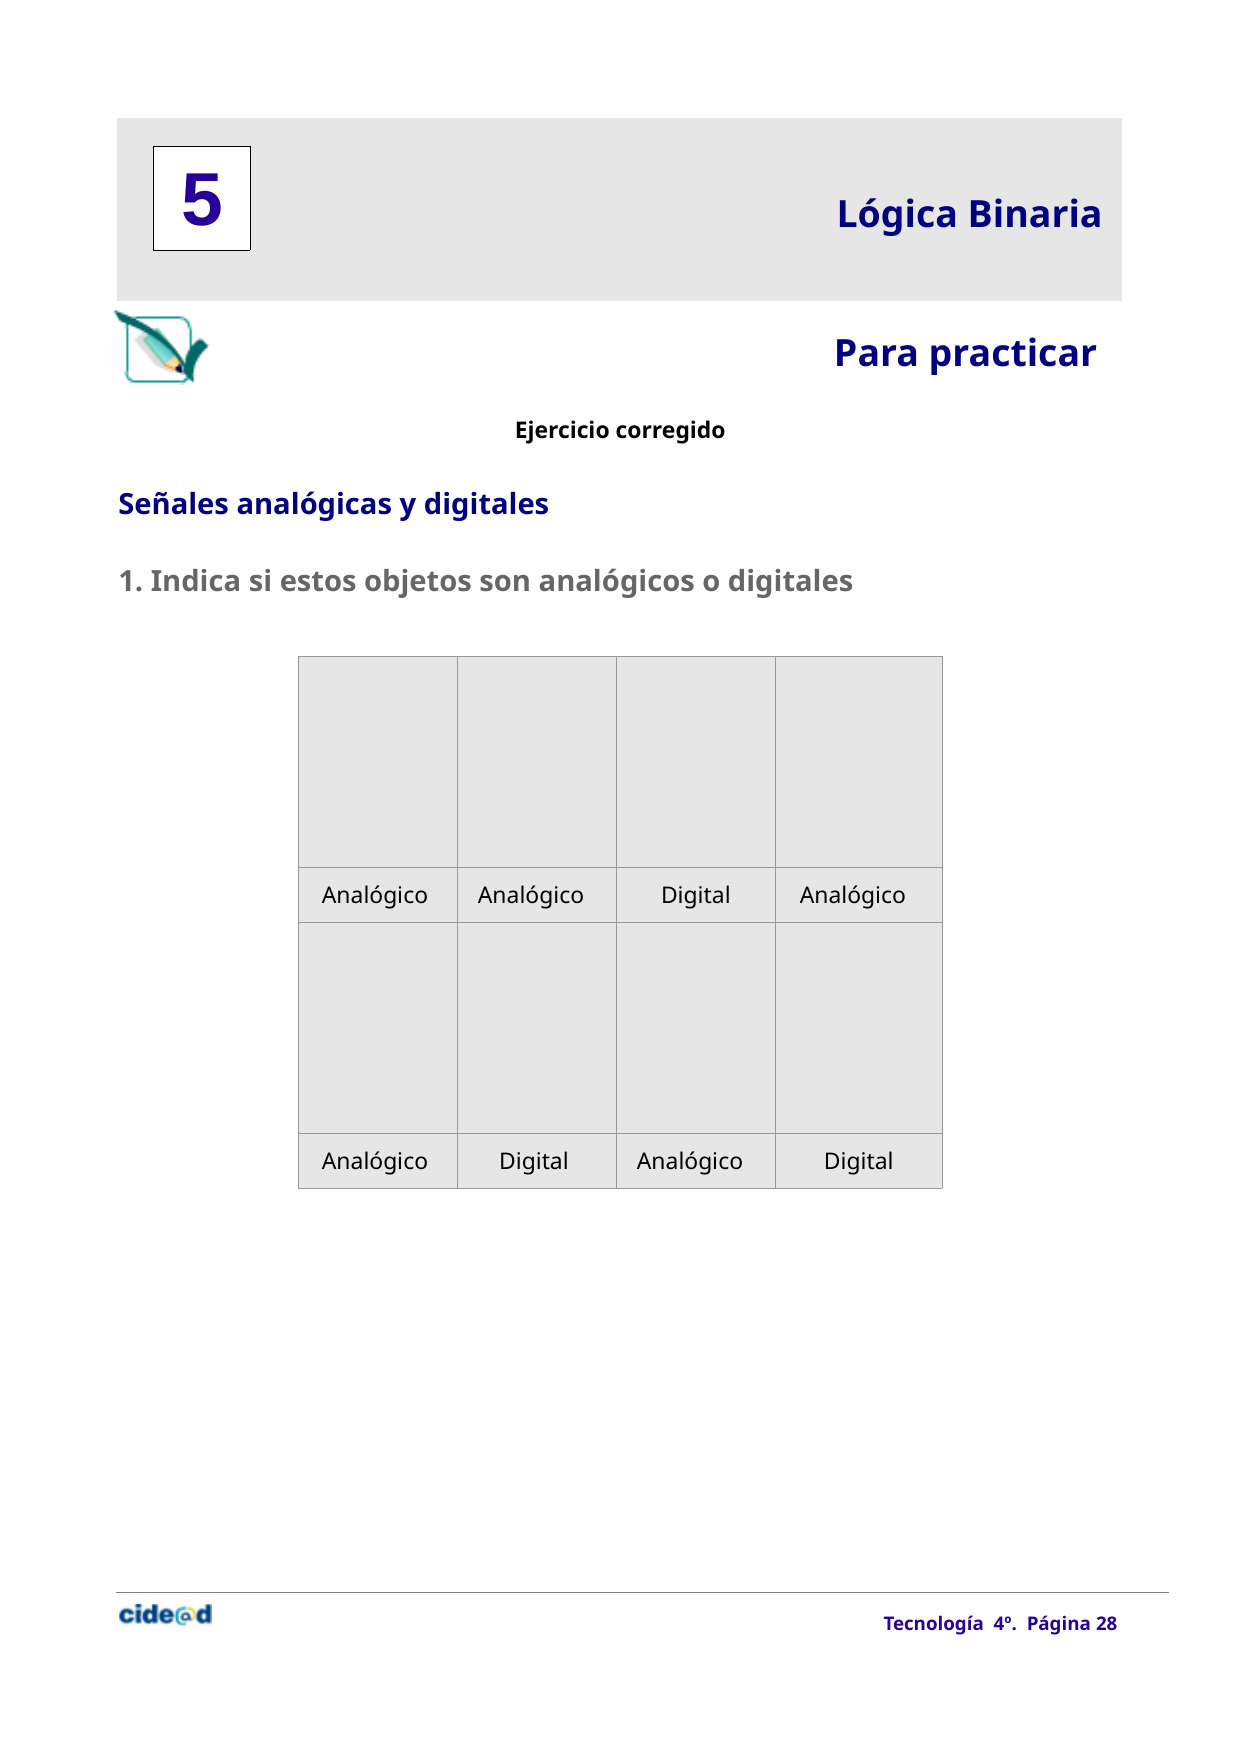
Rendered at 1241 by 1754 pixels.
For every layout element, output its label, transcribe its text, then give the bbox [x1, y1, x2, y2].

table_cell [617, 923, 775, 1133]
table_cell Analógico [299, 868, 457, 922]
table_cell Digital [617, 868, 775, 922]
table_cell [458, 923, 616, 1133]
table_cell Analógico [776, 868, 942, 922]
table_cell Analógico [617, 1134, 775, 1188]
table_header [617, 657, 775, 867]
table_cell Analógico [458, 868, 616, 922]
picture [118, 1604, 212, 1627]
table_header [458, 657, 616, 867]
table_cell [776, 923, 942, 1133]
table_cell Digital [458, 1134, 616, 1188]
subtitle Ejercicio corregido [118, 414, 1122, 446]
subtitle 1. Indica si estos objetos son analógicos o digitales [118, 560, 1122, 600]
table_cell [299, 923, 457, 1133]
table_cell Digital [776, 1134, 942, 1188]
table_header [776, 657, 942, 867]
subtitle Señales analógicas y digitales [118, 483, 1122, 523]
table_header [299, 657, 457, 867]
table_cell Analógico [299, 1134, 457, 1188]
picture [113, 309, 212, 385]
title Para practicar [212, 326, 1122, 377]
